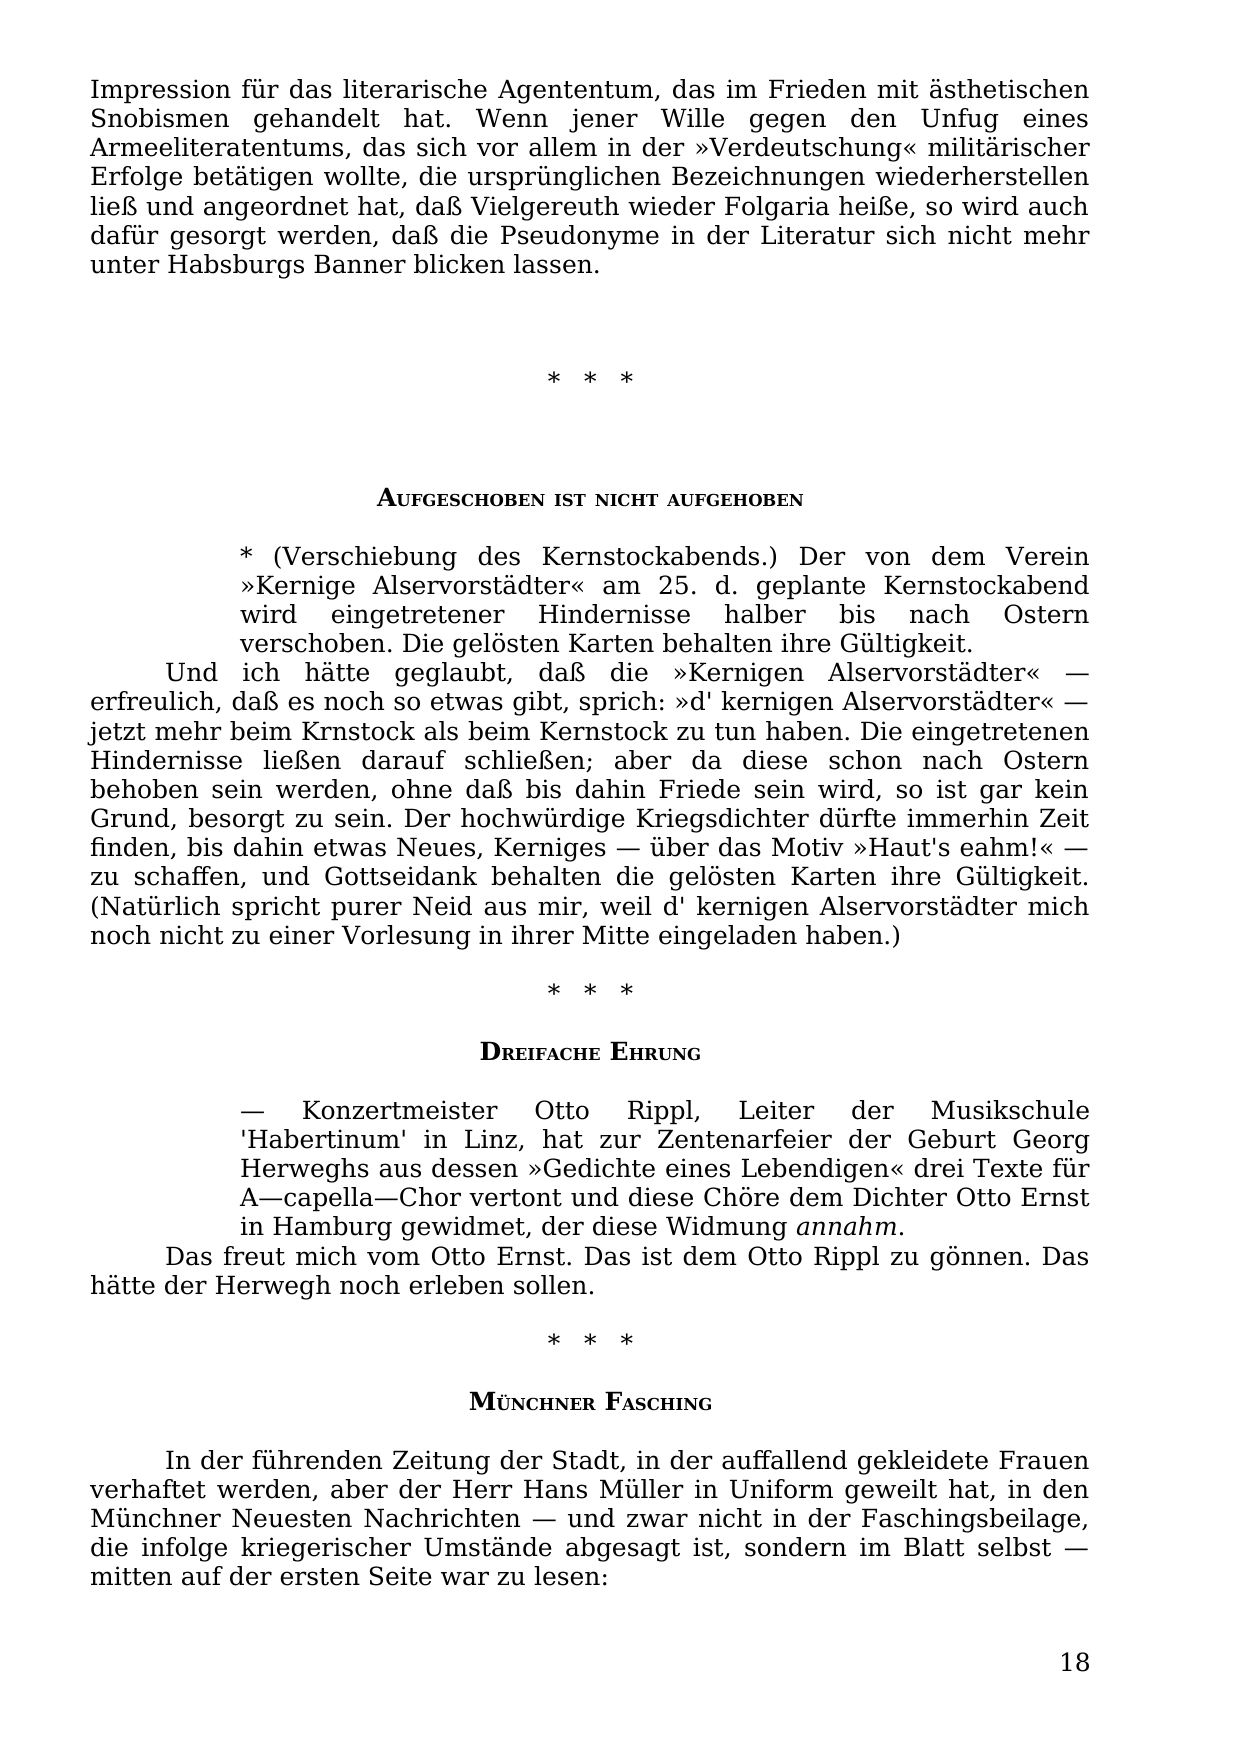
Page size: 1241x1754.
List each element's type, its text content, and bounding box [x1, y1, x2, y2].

text Impression für das literarische Agententum, das im Frieden mit ästhetischen Snobismen gehandelt hat. Wenn jener Wille gegen den Unfug eines Armeeliteratentums, das sich vor allem in der »Verdeutschung« militärischer Erfolge betätigen wollte, die ursprünglichen Bezeichnungen wiederherstellen ließ und angeordnet hat, daß Vielgereuth wieder Folgaria heiße, so wird auch dafür gesorgt werden, daß die Pseudonyme in der Literatur sich nicht mehr unter Habsburgs Banner blicken lassen. [90, 75, 1091, 279]
text Dreifache Ehrung [90, 1008, 1091, 1067]
text * (Verschiebung des Kernstockabends.) Der von dem Verein »Kernige Alservorstädter« am 25. d. geplante Kernstockabend wird eingetretener Hindernisse halber bis nach Ostern verschoben. Die gelösten Karten behalten ihre Gültigkeit. [240, 542, 1091, 658]
text In der führenden Zeitung der Stadt, in der auffallend gekleidete Frauen verhaftet werden, aber der Herr Hans Müller in Uniform geweilt hat, in den Münchner Neuesten Nachrichten — und zwar nicht in der Faschingsbeilage, die infolge kriegerischer Umstände abgesagt ist, sondern im Blatt selbst — mitten auf der ersten Seite war zu lesen: [90, 1446, 1091, 1592]
text Das freut mich vom Otto Ernst. Das ist dem Otto Rippl zu gönnen. Das hätte der Herwegh noch erleben sollen. [90, 1242, 1091, 1300]
text Münchner Fasching [90, 1358, 1091, 1417]
text Und ich hätte geglaubt, daß die »Kernigen Alservorstädter« — erfreulich, daß es noch so etwas gibt, sprich: »d' kernigen Alservorstädter« — jetzt mehr beim Krnstock als beim Kernstock zu tun haben. Die eingetretenen Hindernisse ließen darauf schließen; aber da diese schon nach Ostern behoben sein werden, ohne daß bis dahin Friede sein wird, so ist gar kein Grund, besorgt zu sein. Der hochwürdige Kriegsdichter dürfte immerhin Zeit finden, bis dahin etwas Neues, Kerniges — über das Motiv »Haut's eahm!« — zu schaffen, und Gottseidank behalten die gelösten Karten ihre Gültigkeit. (Natürlich spricht purer Neid aus mir, weil d' kernigen Alservorstädter mich noch nicht zu einer Vorlesung in ihrer Mitte eingeladen haben.) [90, 658, 1091, 950]
text Aufgeschoben ist nicht aufgehoben [90, 454, 1091, 512]
text * * * [90, 367, 1091, 396]
text — Konzertmeister Otto Rippl, Leiter der Musikschule 'Habertinum' in Linz, hat zur Zentenarfeier der Geburt Georg Herweghs aus dessen »Gedichte eines Lebendigen« drei Texte für A—capella—Chor vertont und diese Chöre dem Dichter Otto Ernst in Hamburg gewidmet, der diese Widmung annahm. [240, 1096, 1091, 1242]
text * * * [90, 1329, 1091, 1358]
text * * * [90, 979, 1091, 1008]
